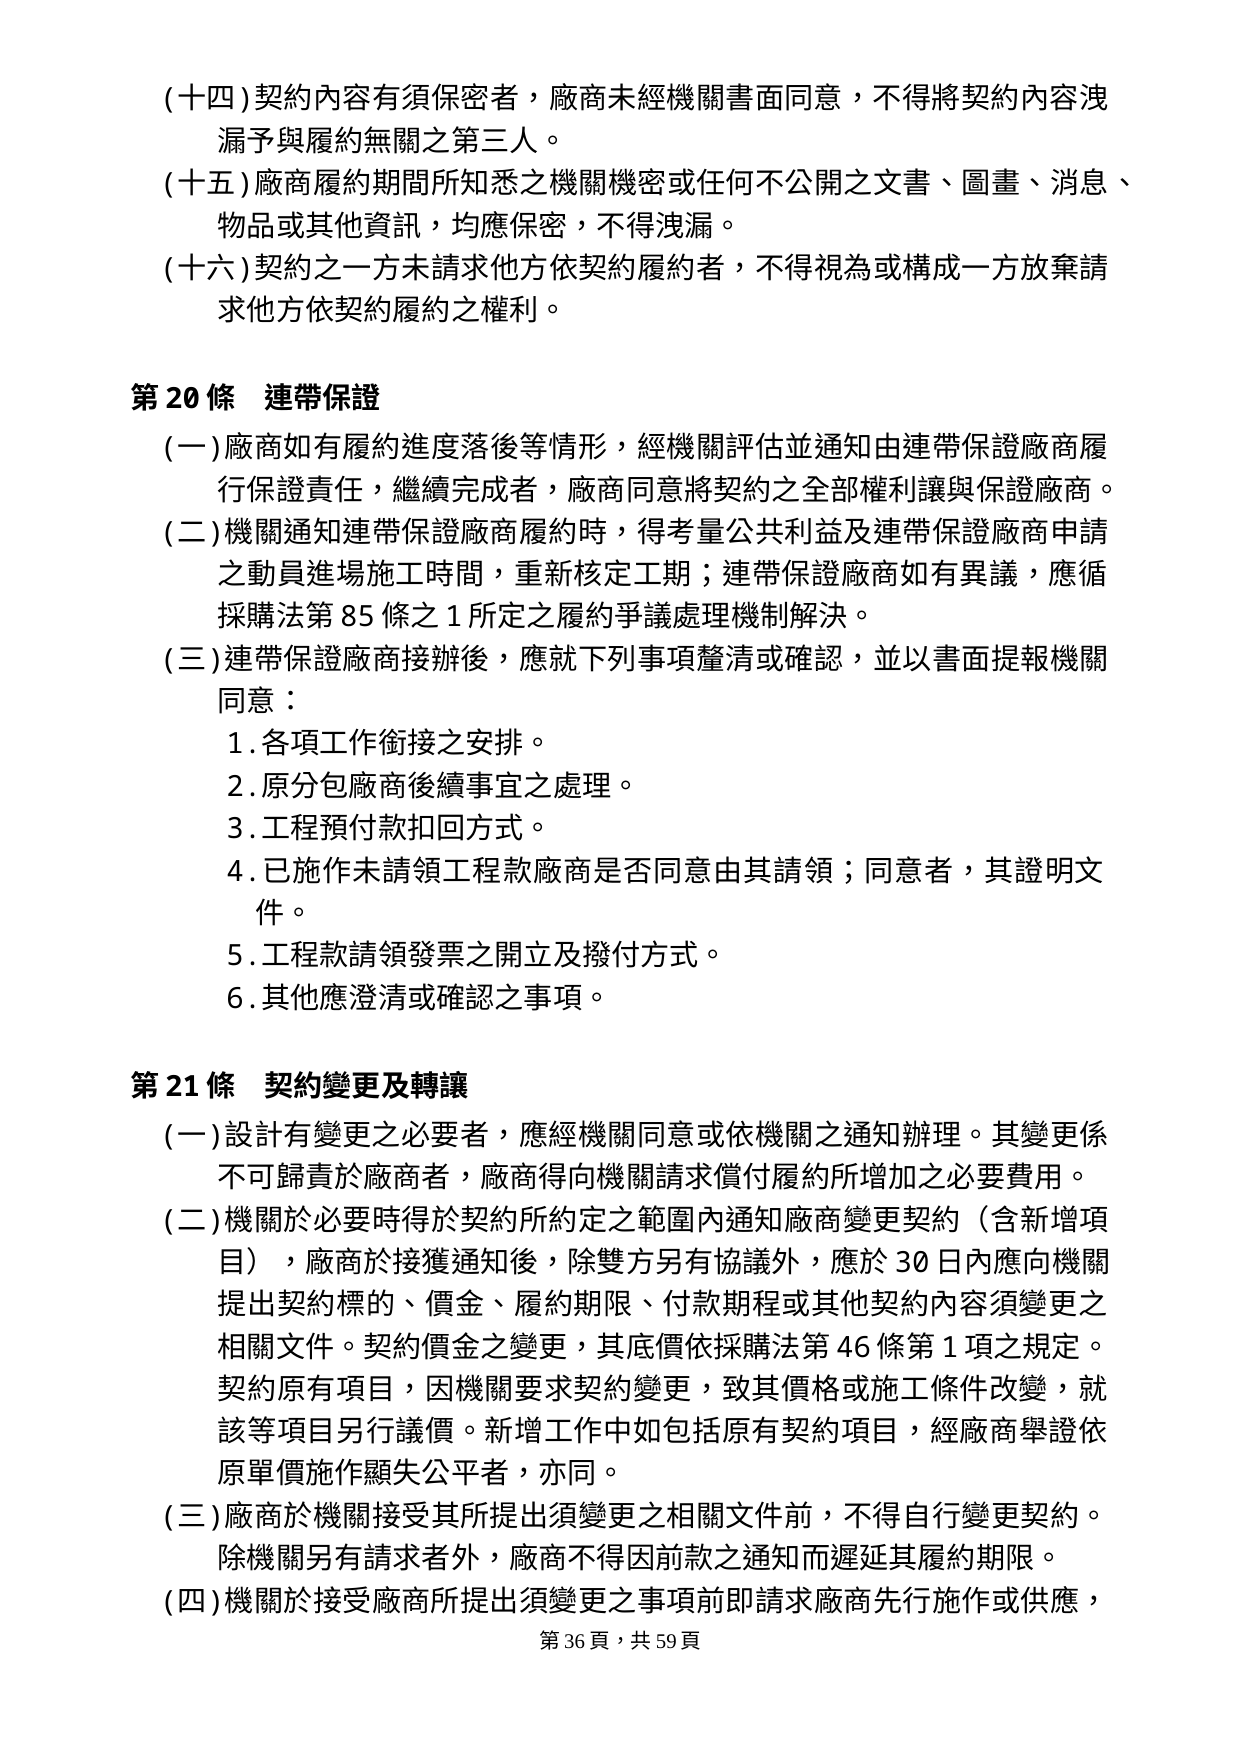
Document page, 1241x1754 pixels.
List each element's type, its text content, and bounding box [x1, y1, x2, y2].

text (十六)契約之一方未請求他方依契約履約者，不得視為或構成一方放棄請求他方依契約履約之權利。 [159, 244, 1110, 329]
text 5.工程款請領發票之開立及撥付方式。 [226, 932, 1104, 974]
text (一)廠商如有履約進度落後等情形，經機關評估並通知由連帶保證廠商履行保證責任，繼續完成者，廠商同意將契約之全部權利讓與保證廠商。 [159, 424, 1110, 508]
text (三)廠商於機關接受其所提出須變更之相關文件前，不得自行變更契約。除機關另有請求者外，廠商不得因前款之通知而遲延其履約期限。 [159, 1492, 1110, 1577]
text 2.原分包廠商後續事宜之處理。 [226, 762, 1104, 805]
text (三)連帶保證廠商接辦後，應就下列事項釐清或確認，並以書面提報機關同意： [159, 635, 1110, 720]
text 契約原有項目，因機關要求契約變更，致其價格或施工條件改變，就該等項目另行議價。新增工作中如包括原有契約項目，經廠商舉證依原單價施作顯失公平者，亦同。 [217, 1366, 1110, 1492]
text (二)機關通知連帶保證廠商履約時，得考量公共利益及連帶保證廠商申請之動員進場施工時間，重新核定工期；連帶保證廠商如有異議，應循採購法第85條之1所定之履約爭議處理機制解決。 [159, 508, 1110, 635]
text (二)機關於必要時得於契約所約定之範圍內通知廠商變更契約（含新增項目），廠商於接獲通知後，除雙方另有協議外，應於30日內應向機關提出契約標的、價金、履約期限、付款期程或其他契約內容須變更之相關文件。契約價金之變更，其底價依採購法第46條第1項之規定。 [159, 1196, 1110, 1366]
text 第20條 連帶保證 [130, 375, 1110, 417]
text 6.其他應澄清或確認之事項。 [226, 974, 1104, 1017]
text 4.已施作未請領工程款廠商是否同意由其請領；同意者，其證明文件。 [226, 847, 1104, 932]
text (十五)廠商履約期間所知悉之機關機密或任何不公開之文書、圖畫、消息、物品或其他資訊，均應保密，不得洩漏。 [159, 160, 1110, 244]
text 第21條 契約變更及轉讓 [130, 1063, 1110, 1105]
text 3.工程預付款扣回方式。 [226, 805, 1104, 847]
text 1.各項工作銜接之安排。 [226, 720, 1104, 762]
text (四)機關於接受廠商所提出須變更之事項前即請求廠商先行施作或供應， [159, 1577, 1110, 1619]
text (一)設計有變更之必要者，應經機關同意或依機關之通知辦理。其變更係不可歸責於廠商者，廠商得向機關請求償付履約所增加之必要費用。 [159, 1111, 1110, 1196]
text (十四)契約內容有須保密者，廠商未經機關書面同意，不得將契約內容洩漏予與履約無關之第三人。 [159, 75, 1110, 160]
